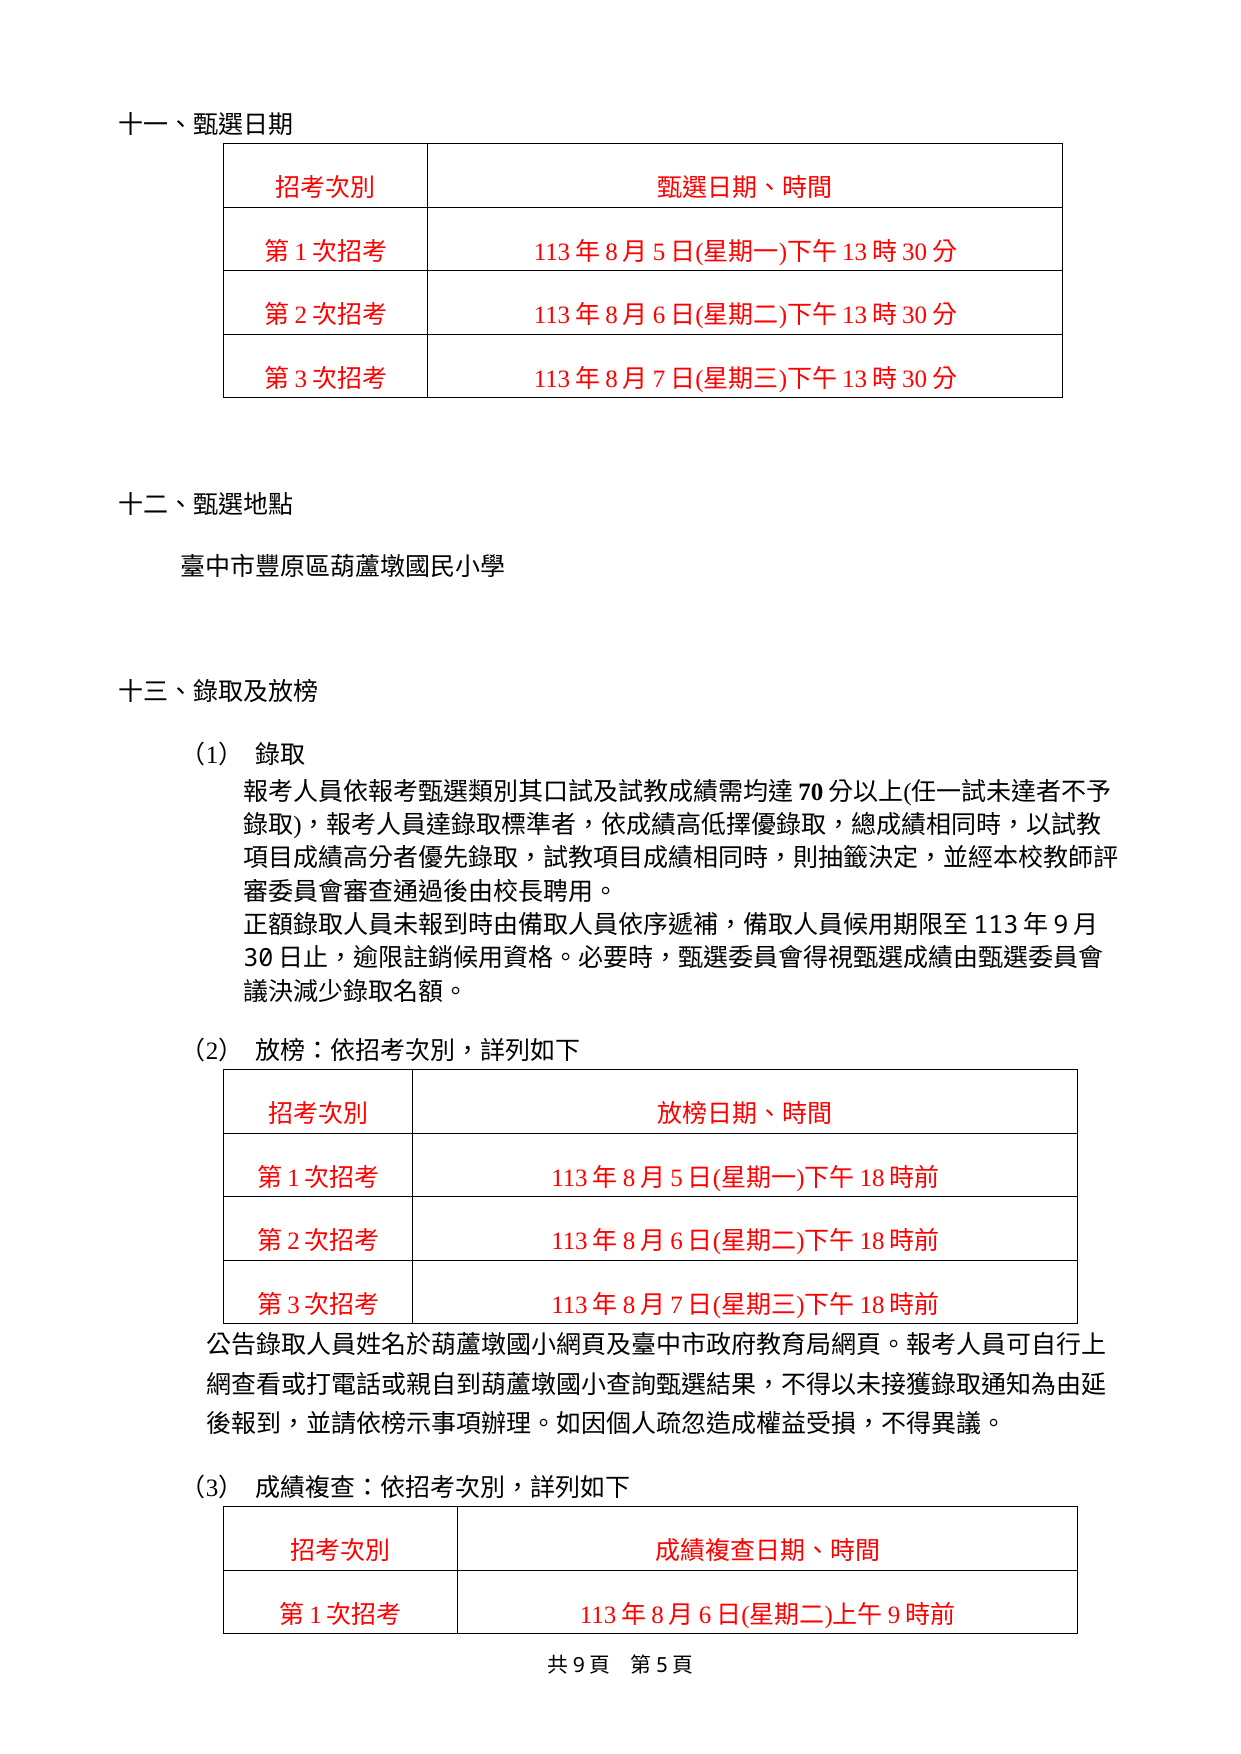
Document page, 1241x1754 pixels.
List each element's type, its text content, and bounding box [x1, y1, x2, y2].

table_cell 113年8月5日(星期一)下午13時30分 [428, 208, 1062, 270]
text 十一、甄選日期 [118, 81, 1122, 143]
table_header 成績複查日期、時間 [458, 1507, 1077, 1570]
table_cell 第2次招考 [224, 1197, 412, 1260]
table_header 放榜日期、時間 [413, 1070, 1077, 1133]
table_cell 113年8月7日(星期三)下午13時30分 [428, 335, 1062, 397]
text 正額錄取人員未報到時由備取人員依序遞補，備取人員候用期限至113年9月30日止，逾限註銷候用資格。必要時，甄選委員會得視甄選成績由甄選委員會議決減少錄取名額。 [243, 907, 1122, 1007]
table_cell 第2次招考 [224, 271, 427, 334]
table_cell 113年8月6日(星期二)下午13時30分 [428, 271, 1062, 334]
list 成績複查：依招考次別，詳列如下 [181, 1444, 1122, 1506]
table_header 甄選日期、時間 [428, 144, 1062, 207]
table_cell 第1次招考 [224, 208, 427, 270]
text 臺中市豐原區葫蘆墩國民小學 [181, 523, 1122, 586]
table_header 招考次別 [224, 1070, 412, 1133]
table_cell 113年8月7日(星期三)下午18時前 [413, 1261, 1077, 1323]
text 十二、甄選地點 [118, 461, 1122, 523]
table_cell 第3次招考 [224, 335, 427, 397]
text 報考人員依報考甄選類別其口試及試教成績需均達70分以上(任一試未達者不予錄取)，報考人員達錄取標準者，依成績高低擇優錄取，總成績相同時，以試教項目成績高分者優先錄取，試教項目成績相同時，則抽籤決定，並經本校教師評審委員會審查通過後由校長聘用。 [243, 773, 1122, 907]
text 十三、錄取及放榜 [118, 648, 1122, 711]
table_cell 113年8月5日(星期一)下午18時前 [413, 1134, 1077, 1196]
table_cell 第1次招考 [224, 1134, 412, 1196]
list 放榜：依招考次別，詳列如下 [181, 1007, 1122, 1069]
table_cell 113年8月6日(星期二)下午18時前 [413, 1197, 1077, 1260]
table_cell 第1次招考 [224, 1571, 457, 1633]
table_cell 第3次招考 [224, 1261, 412, 1323]
table_header 招考次別 [224, 144, 427, 207]
table_cell 113年8月6日(星期二)上午9時前 [458, 1571, 1077, 1633]
table_header 招考次別 [224, 1507, 457, 1570]
list 錄取 [181, 711, 1122, 773]
text 公告錄取人員姓名於葫蘆墩國小網頁及臺中市政府教育局網頁。報考人員可自行上網查看或打電話或親自到葫蘆墩國小查詢甄選結果，不得以未接獲錄取通知為由延後報到，並請依榜示事項辦理。如因個人疏忽造成權益受損，不得異議。 [207, 1324, 1122, 1440]
